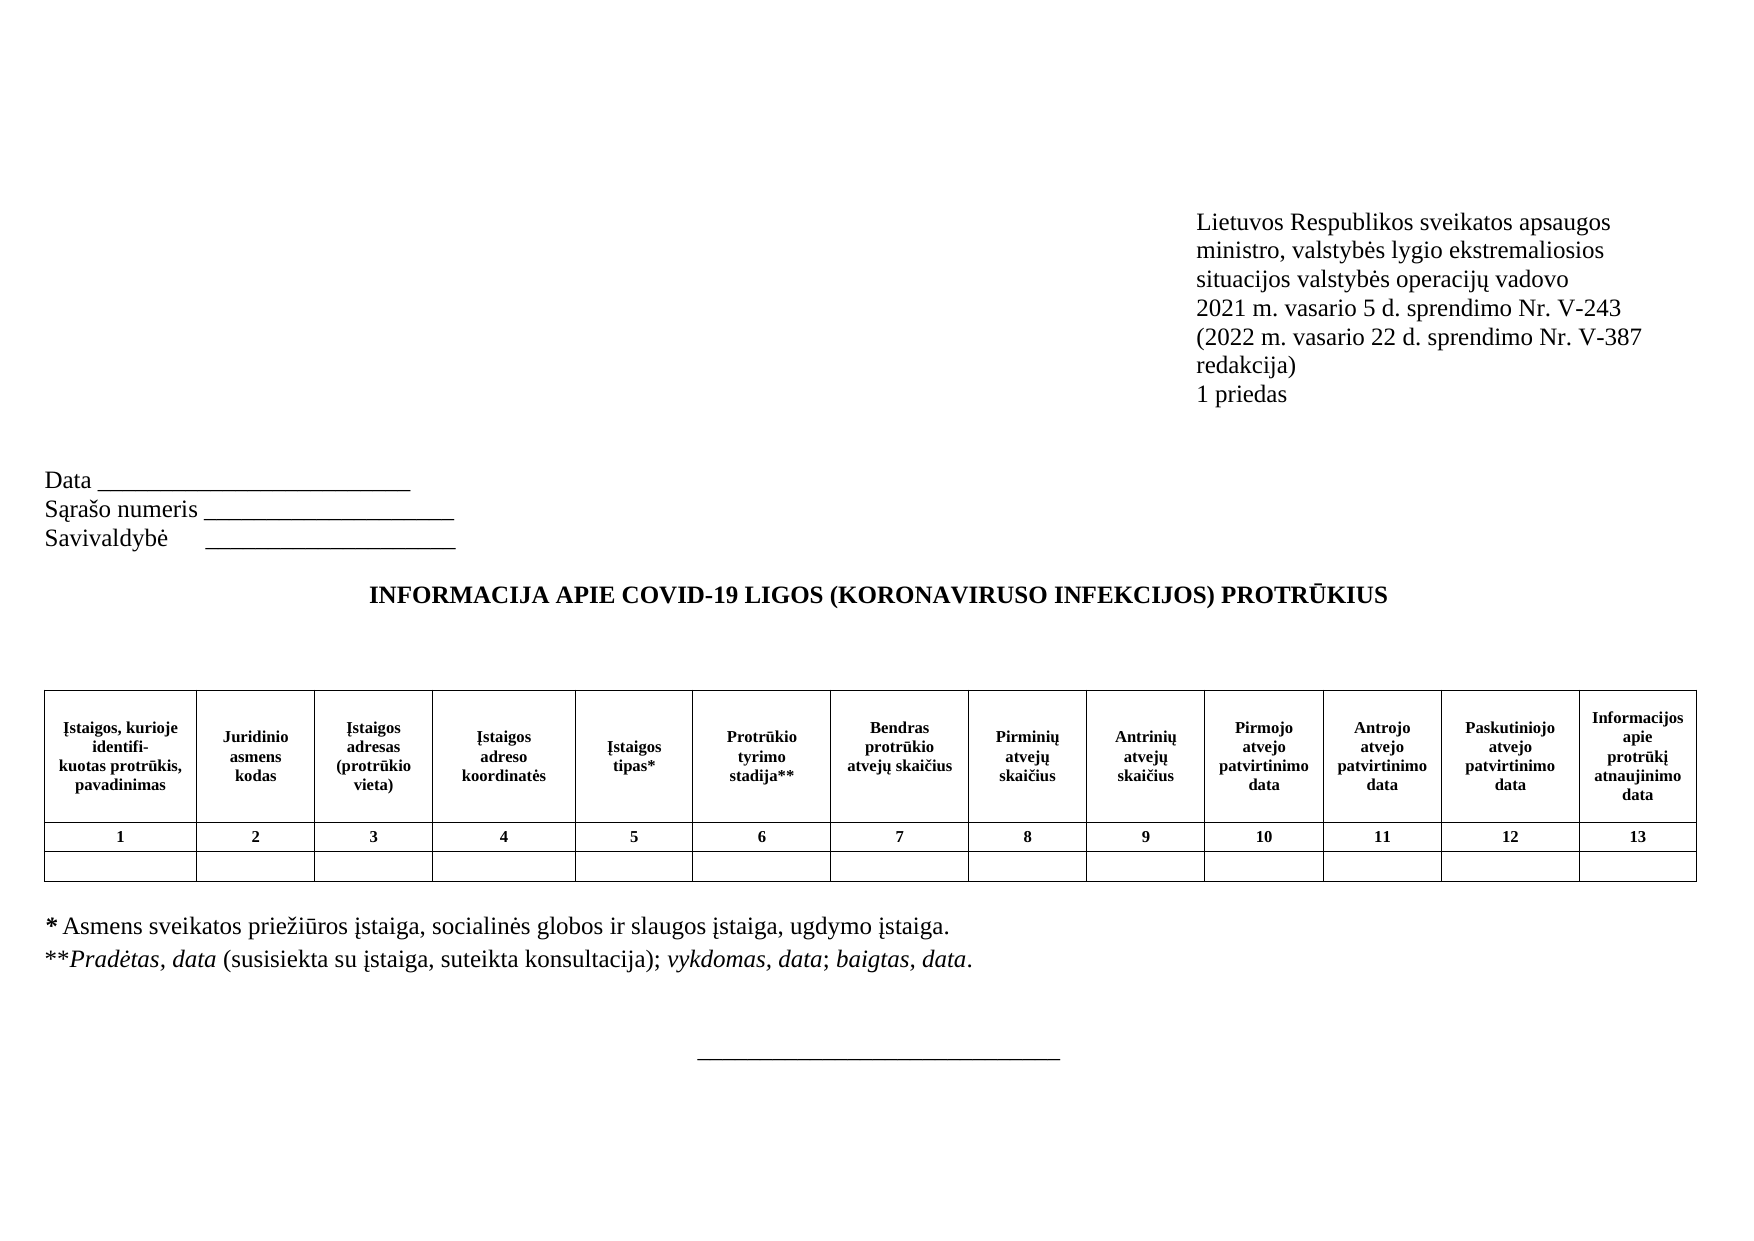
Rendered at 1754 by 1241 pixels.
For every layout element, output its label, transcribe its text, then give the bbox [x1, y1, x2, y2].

table_cell 9 [1087, 823, 1204, 851]
text Data _________________________ [44, 465, 1713, 494]
table_cell 11 [1324, 823, 1441, 851]
table_header Juridinio asmens kodas [197, 691, 314, 822]
text Lietuvos Respublikos sveikatos apsaugos [44, 207, 1713, 235]
table_cell 4 [433, 823, 575, 851]
table_cell 5 [576, 823, 692, 851]
table_header Protrūkio tyrimo stadija** [693, 691, 830, 822]
table_cell [315, 852, 432, 881]
table_cell 7 [831, 823, 968, 851]
table_header Įstaigos tipas* [576, 691, 692, 822]
text _____________________________ [44, 1034, 1713, 1063]
table_cell 1 [45, 823, 196, 851]
table_cell [969, 852, 1086, 881]
table_header Paskutiniojo atvejo patvirtinimo data [1442, 691, 1579, 822]
table_header Antrojo atvejo patvirtinimo data [1324, 691, 1441, 822]
table_cell [45, 852, 196, 881]
table_cell [1205, 852, 1323, 881]
text situacijos valstybės operacijų vadovo [44, 264, 1713, 293]
text 2021 m. vasario 5 d. sprendimo Nr. V-243 [44, 293, 1713, 322]
text * Asmens sveikatos priežiūros įstaiga, socialinės globos ir slaugos įstaiga, ugdymo įstaiga. [44, 911, 1713, 940]
table_header Pirmojo atvejo patvirtinimo data [1205, 691, 1323, 822]
table_cell 2 [197, 823, 314, 851]
table_header Įstaigos, kurioje identifi- kuotas protrūkis, pavadinimas [45, 691, 196, 822]
table_cell 13 [1580, 823, 1696, 851]
text ministro, valstybės lygio ekstremaliosios [44, 235, 1713, 264]
text (2022 m. vasario 22 d. sprendimo Nr. V-387 [44, 322, 1713, 350]
table_header Informacijos apie protrūkį atnaujinimo data [1580, 691, 1696, 822]
table_header Pirminių atvejų skaičius [969, 691, 1086, 822]
table_header Antrinių atvejų skaičius [1087, 691, 1204, 822]
table_cell [197, 852, 314, 881]
table_cell 6 [693, 823, 830, 851]
text INFORMACIJA APIE COVID-19 LIGOS (KORONAVIRUSO INFEKCIJOS) PROTRŪKIUS [44, 580, 1713, 609]
table_cell [1324, 852, 1441, 881]
text Sąrašo numeris ____________________ [44, 494, 1713, 523]
text 1 priedas [44, 379, 1713, 408]
table_cell [433, 852, 575, 881]
table_cell [1580, 852, 1696, 881]
table_cell [576, 852, 692, 881]
table_cell 3 [315, 823, 432, 851]
table_cell 8 [969, 823, 1086, 851]
table_cell [831, 852, 968, 881]
table_cell 12 [1442, 823, 1579, 851]
table_header Įstaigos adresas (protrūkio vieta) [315, 691, 432, 822]
text Savivaldybė ____________________ [44, 523, 1713, 552]
table_cell 10 [1205, 823, 1323, 851]
table_header Bendras protrūkio atvejų skaičius [831, 691, 968, 822]
text **Pradėtas, data (susisiekta su įstaiga, suteikta konsultacija); vykdomas, data; baigtas, data. [44, 944, 1713, 973]
table_cell [1087, 852, 1204, 881]
table_cell [1442, 852, 1579, 881]
text redakcija) [44, 350, 1713, 379]
table_cell [693, 852, 830, 881]
table_header Įstaigos adreso koordinatės [433, 691, 575, 822]
